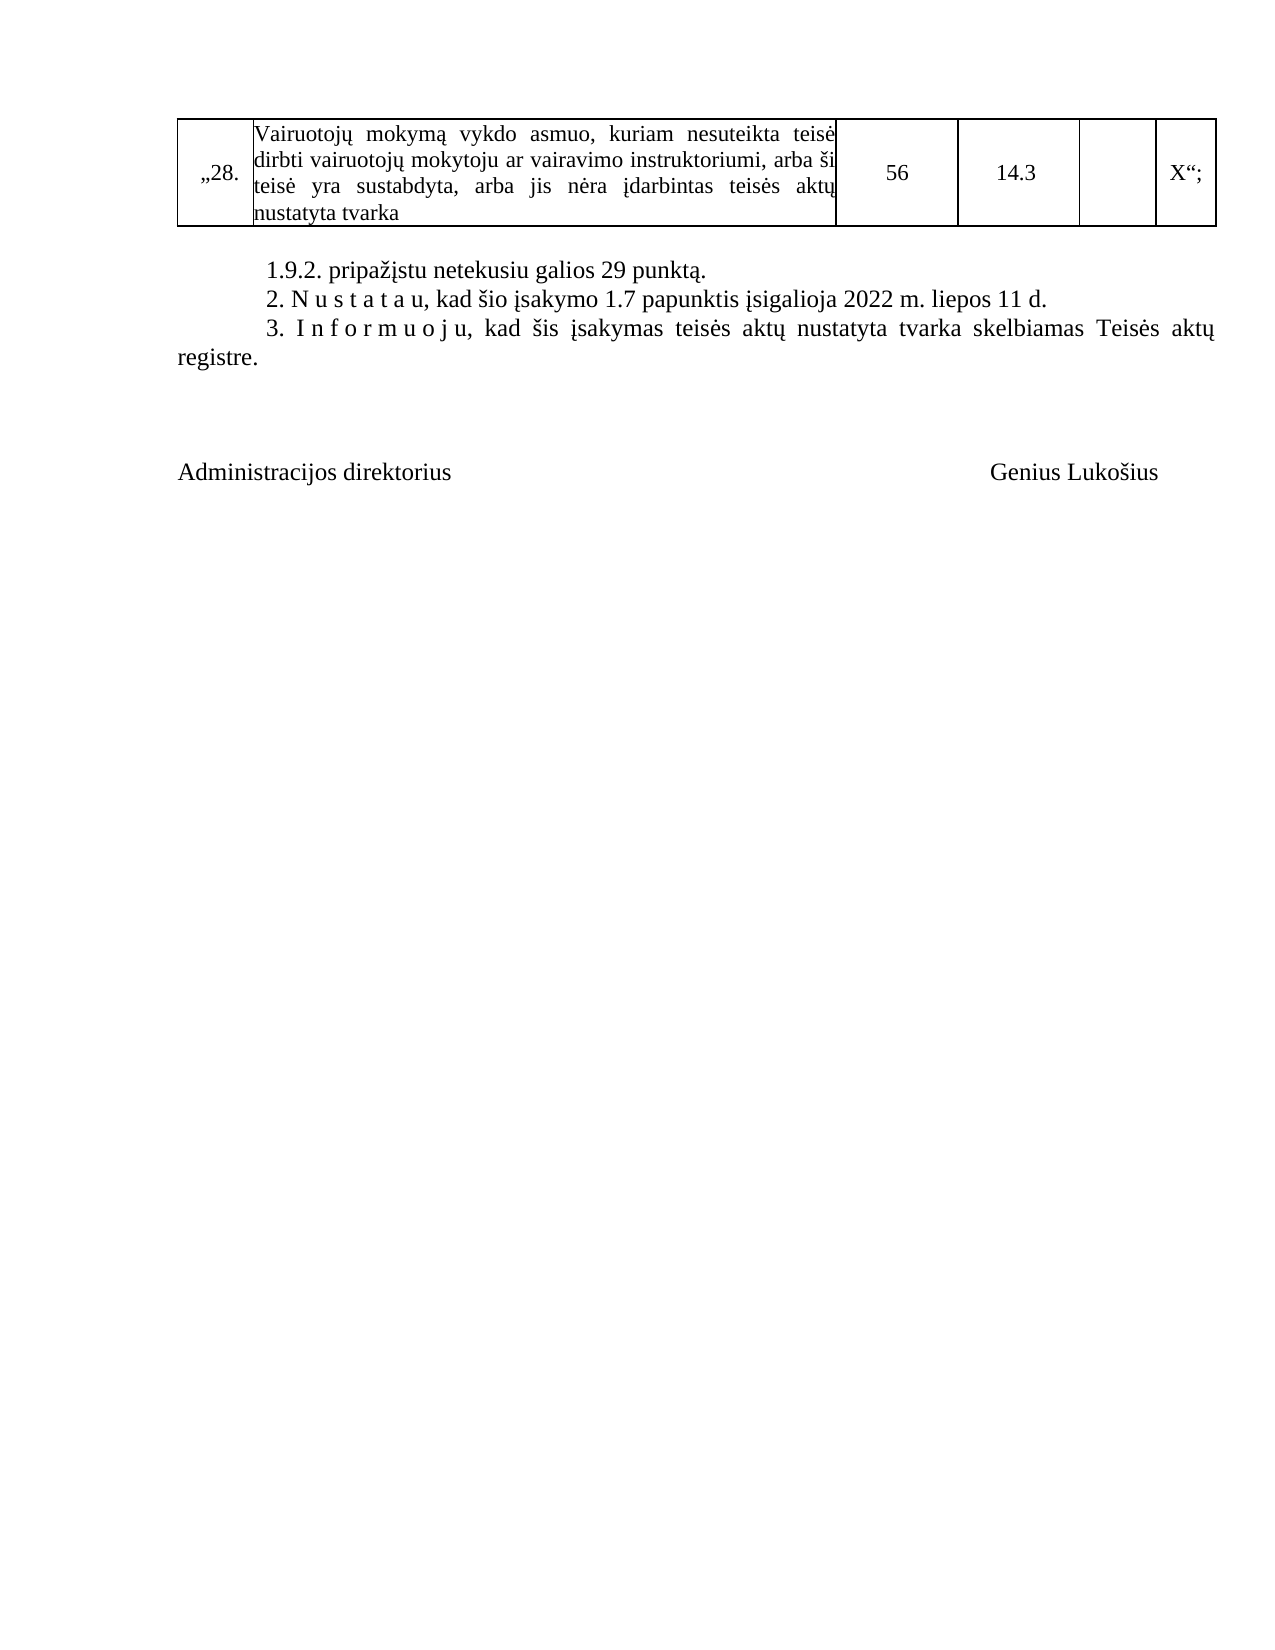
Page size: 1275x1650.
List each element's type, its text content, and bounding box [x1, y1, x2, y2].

text 2. N u s t a t a u, kad šio įsakymo 1.7 papunktis įsigalioja 2022 m. liepos 11 d. [177, 284, 1216, 313]
text 1.9.2. pripažįstu netekusiu galios 29 punktą. [177, 255, 1216, 284]
table_header [1080, 120, 1155, 225]
text Administracijos direktorius Genius Lukošius [177, 457, 1216, 485]
table_header 56 [837, 120, 957, 225]
table_header X“; [1157, 120, 1215, 225]
table_header 14.3 [959, 120, 1079, 225]
table_header „28. [178, 120, 253, 225]
text 3. I n f o r m u o j u, kad šis įsakymas teisės aktų nustatyta tvarka skelbiamas Teisės aktų registre. [177, 313, 1216, 370]
table_header Vairuotojų mokymą vykdo asmuo, kuriam nesuteikta teisė dirbti vairuotojų mokytoju ar vairavimo instruktoriumi, arba ši teisė yra sustabdyta, arba jis nėra įdarbintas teisės aktų nustatyta tvarka [254, 120, 835, 225]
